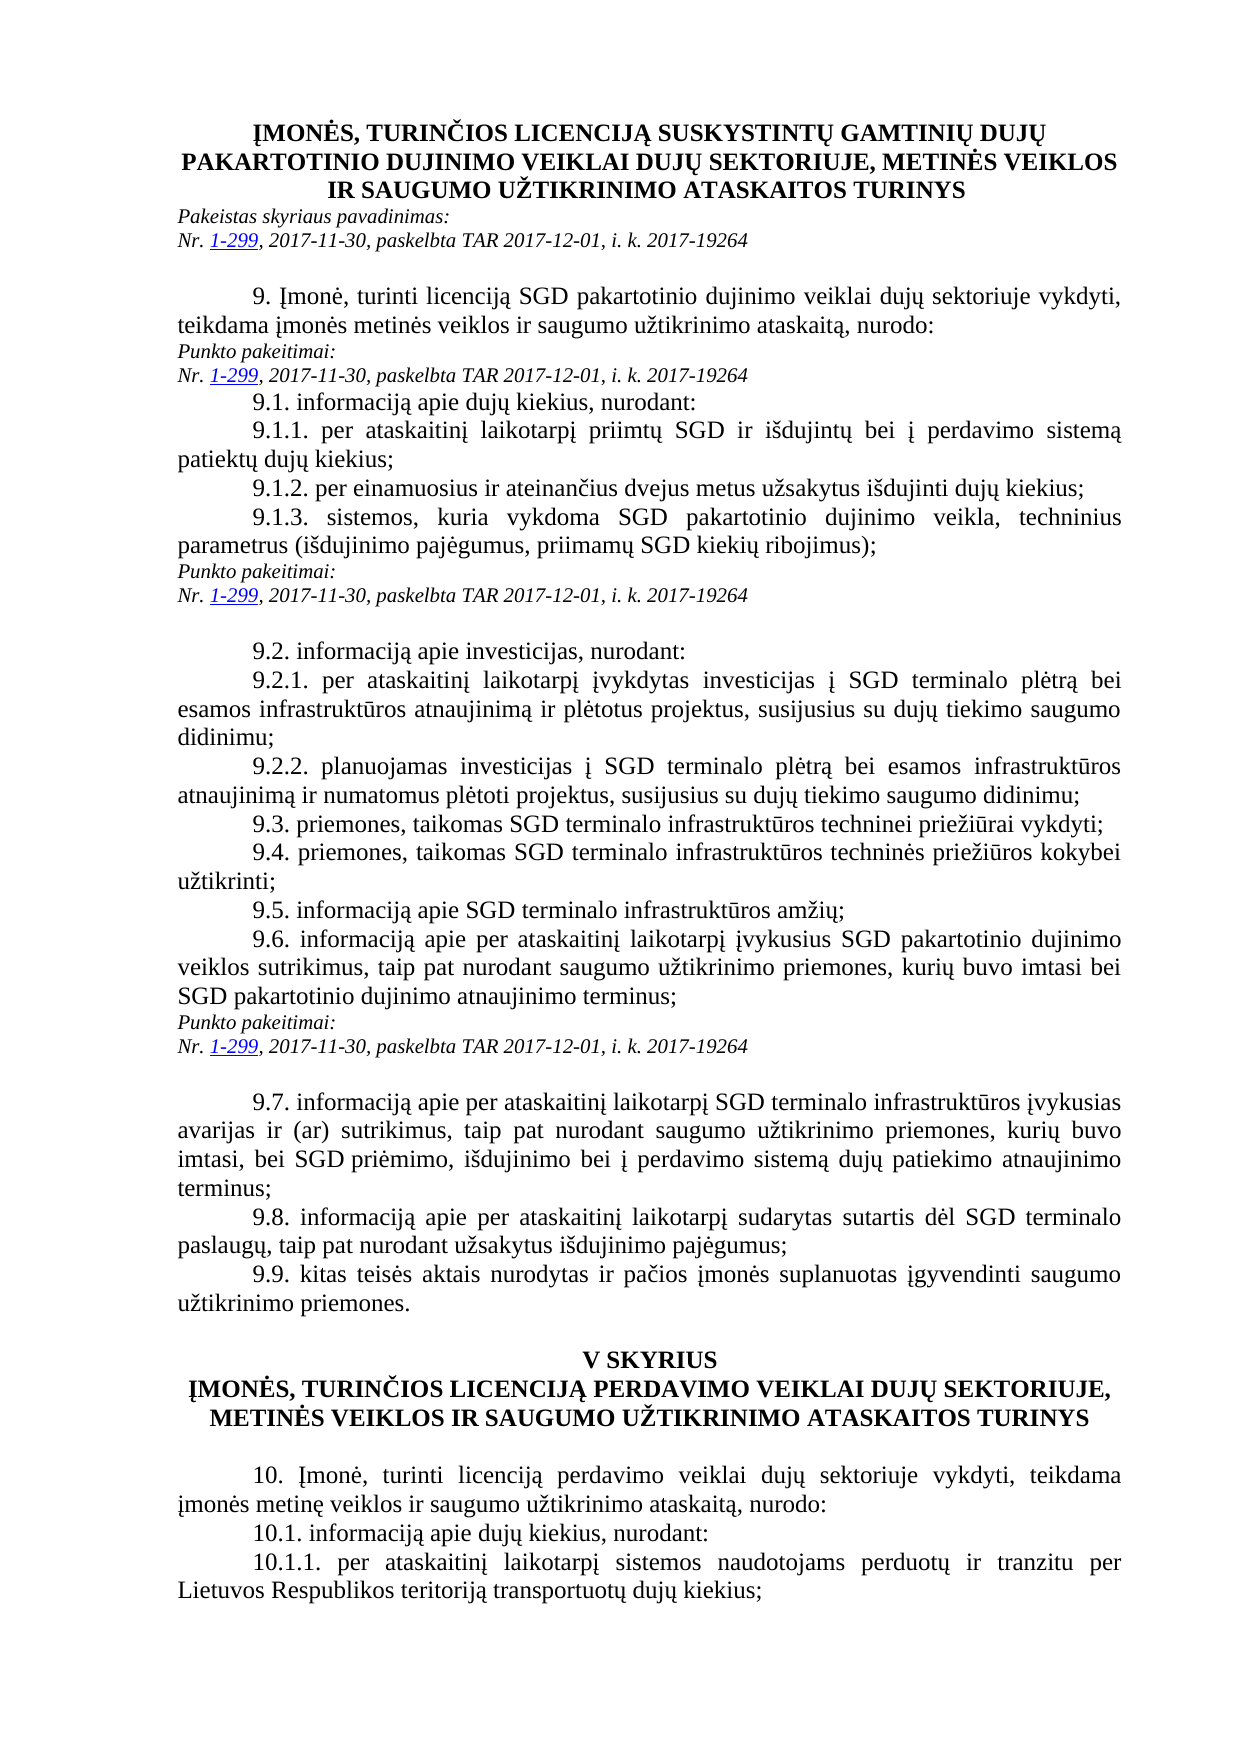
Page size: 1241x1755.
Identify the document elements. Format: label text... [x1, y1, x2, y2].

text V SKYRIUS [177, 1346, 1122, 1374]
text 9.9. kitas teisės aktais nurodytas ir pačios įmonės suplanuotas įgyvendinti saugumo užtikrinimo priemones. [177, 1259, 1122, 1317]
text 9. Įmonė, turinti licenciją SGD pakartotinio dujinimo veiklai dujų sektoriuje vykdyti, teikdama įmonės metinės veiklos ir saugumo užtikrinimo ataskaitą, nurodo: [177, 281, 1122, 339]
text Nr. 1-299, 2017-11-30, paskelbta TAR 2017-12-01, i. k. 2017-19264 [177, 583, 1122, 607]
text 9.6. informaciją apie per ataskaitinį laikotarpį įvykusius SGD pakartotinio dujinimo veiklos sutrikimus, taip pat nurodant saugumo užtikrinimo priemones, kurių buvo imtasi bei SGD pakartotinio dujinimo atnaujinimo terminus; [177, 924, 1122, 1010]
text Punkto pakeitimai: [177, 339, 1122, 363]
text ĮMONĖS, TURINČIOS LICENCIJĄ SUSKYSTINTŲ GAMTINIŲ DUJŲ PAKARTOTINIO DUJINIMO VEIKLAI DUJŲ SEKTORIUJE, METINĖS VEIKLOS IR SAUGUMO UŽTIKRINIMO ATASKAITOS TURINYS [177, 118, 1122, 204]
text 9.2. informaciją apie investicijas, nurodant: [177, 636, 1122, 665]
text Punkto pakeitimai: [177, 1010, 1122, 1034]
text ĮMONĖS, TURINČIos LICENCIJĄ PERDAVIMO VEIKLAI DUJŲ SEKTORIUJE, METINės VEIKLOS IR SAUGUMO UŽTIKRINIMO ATASKAITos TURINYS [177, 1374, 1122, 1432]
text 10. Įmonė, turinti licenciją perdavimo veiklai dujų sektoriuje vykdyti, teikdama įmonės metinę veiklos ir saugumo užtikrinimo ataskaitą, nurodo: [177, 1461, 1122, 1518]
text 9.3. priemones, taikomas SGD terminalo infrastruktūros techninei priežiūrai vykdyti; [177, 809, 1122, 837]
text Punkto pakeitimai: [177, 559, 1122, 583]
text 9.8. informaciją apie per ataskaitinį laikotarpį sudarytas sutartis dėl SGD terminalo paslaugų, taip pat nurodant užsakytus išdujinimo pajėgumus; [177, 1202, 1122, 1259]
text 9.1. informaciją apie dujų kiekius, nurodant: [177, 387, 1122, 416]
text 9.5. informaciją apie SGD terminalo infrastruktūros amžių; [177, 895, 1122, 924]
text 9.1.3. sistemos, kuria vykdoma SGD pakartotinio dujinimo veikla, techninius parametrus (išdujinimo pajėgumus, priimamų SGD kiekių ribojimus); [177, 502, 1122, 559]
text 9.2.1. per ataskaitinį laikotarpį įvykdytas investicijas į SGD terminalo plėtrą bei esamos infrastruktūros atnaujinimą ir plėtotus projektus, susijusius su dujų tiekimo saugumo didinimu; [177, 665, 1122, 751]
text 9.4. priemones, taikomas SGD terminalo infrastruktūros techninės priežiūros kokybei užtikrinti; [177, 837, 1122, 895]
text Nr. 1-299, 2017-11-30, paskelbta TAR 2017-12-01, i. k. 2017-19264 [177, 1034, 1122, 1058]
text 9.2.2. planuojamas investicijas į SGD terminalo plėtrą bei esamos infrastruktūros atnaujinimą ir numatomus plėtoti projektus, susijusius su dujų tiekimo saugumo didinimu; [177, 751, 1122, 809]
text Pakeistas skyriaus pavadinimas: [177, 204, 1122, 228]
text 9.1.2. per einamuosius ir ateinančius dvejus metus užsakytus išdujinti dujų kiekius; [177, 473, 1122, 502]
text Nr. 1-299, 2017-11-30, paskelbta TAR 2017-12-01, i. k. 2017-19264 [177, 363, 1122, 387]
text Nr. 1-299, 2017-11-30, paskelbta TAR 2017-12-01, i. k. 2017-19264 [177, 228, 1122, 252]
text 10.1.1. per ataskaitinį laikotarpį sistemos naudotojams perduotų ir tranzitu per Lietuvos Respublikos teritoriją transportuotų dujų kiekius; [177, 1547, 1122, 1604]
text 9.1.1. per ataskaitinį laikotarpį priimtų SGD ir išdujintų bei į perdavimo sistemą patiektų dujų kiekius; [177, 416, 1122, 473]
text 9.7. informaciją apie per ataskaitinį laikotarpį SGD terminalo infrastruktūros įvykusias avarijas ir (ar) sutrikimus, taip pat nurodant saugumo užtikrinimo priemones, kurių buvo imtasi, bei SGD priėmimo, išdujinimo bei į perdavimo sistemą dujų patiekimo atnaujinimo terminus; [177, 1087, 1122, 1202]
text 10.1. informaciją apie dujų kiekius, nurodant: [177, 1518, 1122, 1547]
